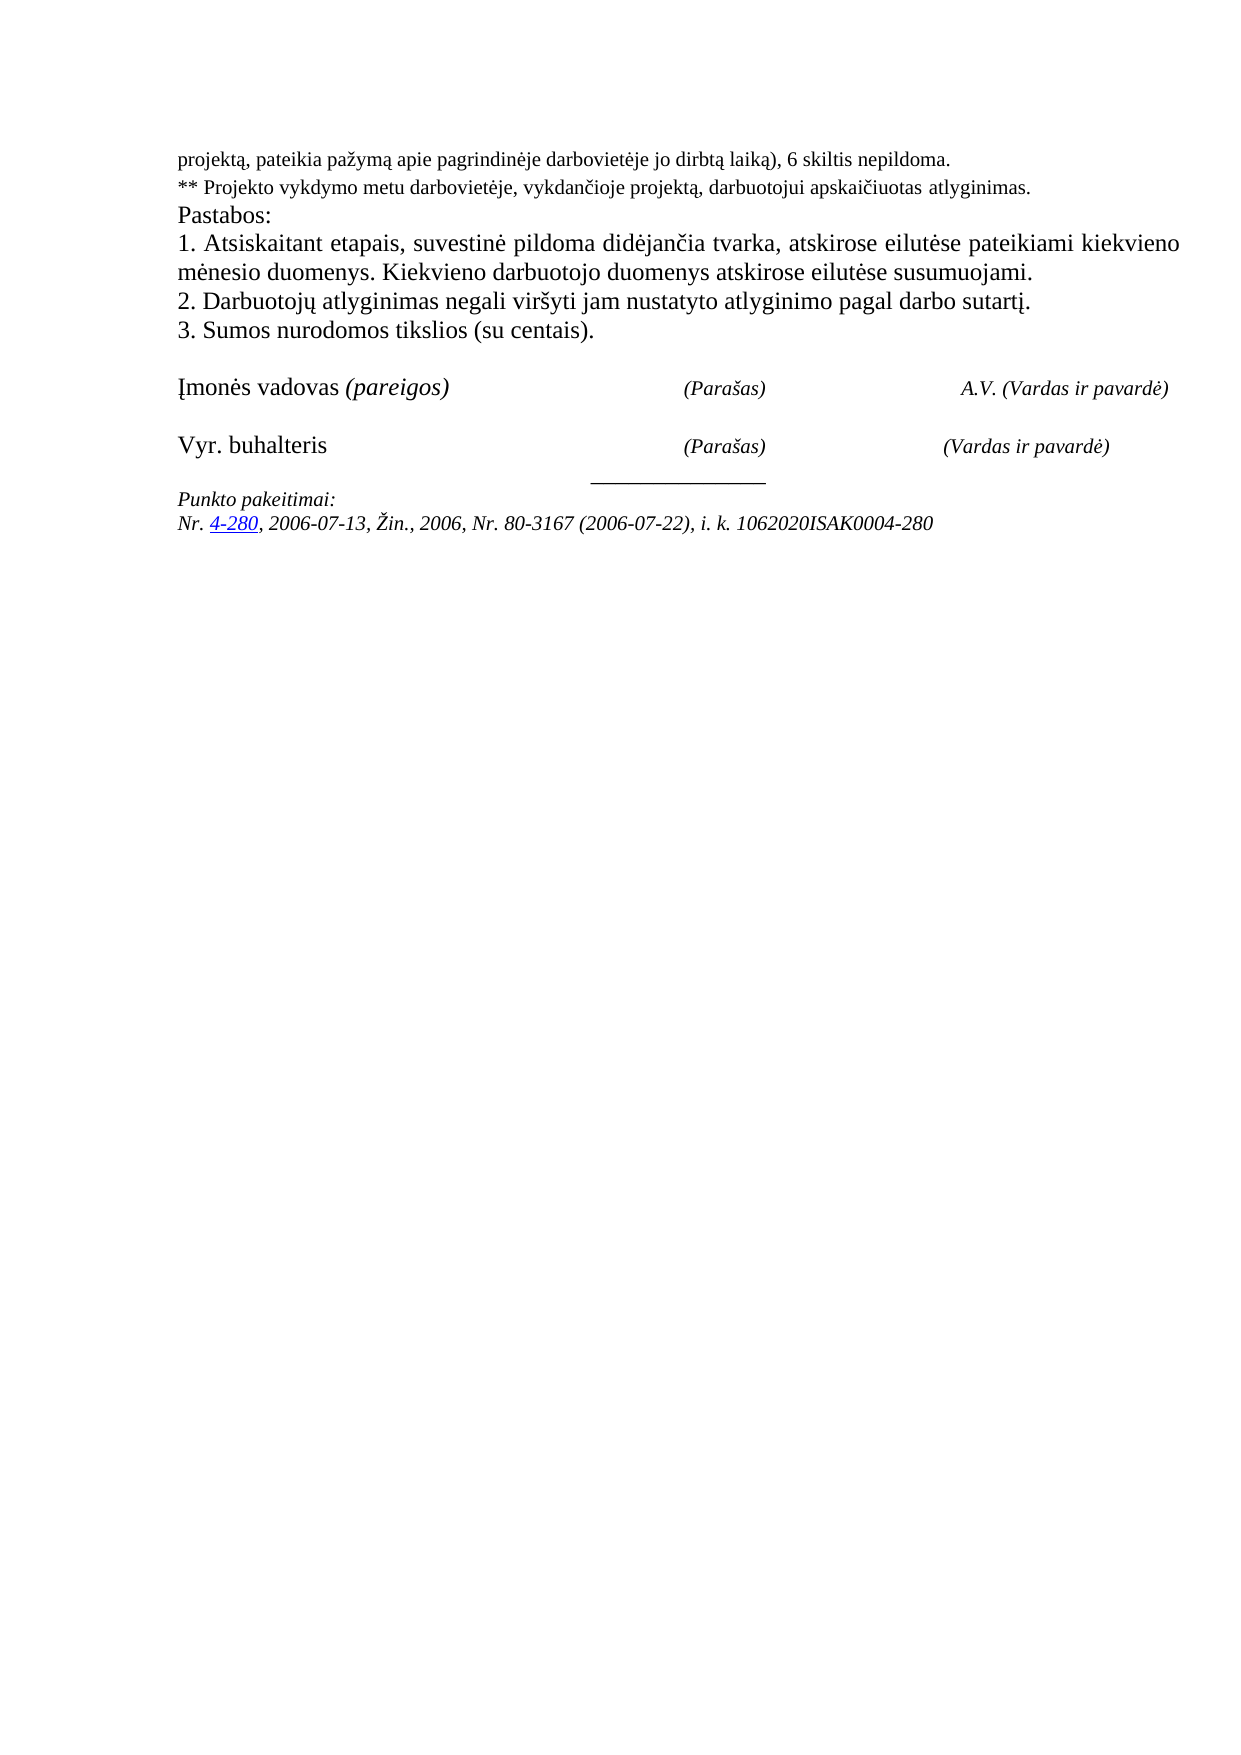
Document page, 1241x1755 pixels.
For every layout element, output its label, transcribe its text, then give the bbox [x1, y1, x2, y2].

text Įmonės vadovas (pareigos) (Parašas) A.V. (Vardas ir pavardė) [177, 372, 1181, 401]
text 3. Sumos nurodomos tikslios (su centais). [177, 315, 1181, 343]
text Pastabos: [177, 200, 1181, 228]
text 2. Darbuotojų atlyginimas negali viršyti jam nustatyto atlyginimo pagal darbo sutartį. [177, 286, 1181, 315]
text Punkto pakeitimai: [177, 487, 1181, 511]
text Vyr. buhalteris (Parašas) (Vardas ir pavardė) [177, 430, 1181, 458]
text 1. Atsiskaitant etapais, suvestinė pildoma didėjančia tvarka, atskirose eilutėse pateikiami kiekvieno mėnesio duomenys. Kiekvieno darbuotojo duomenys atskirose eilutėse susumuojami. [177, 228, 1181, 286]
text ** Projekto vykdymo metu darbovietėje, vykdančioje projektą, darbuotojui apskaičiuotas atlyginimas. [177, 171, 1181, 200]
text projektą, pateikia pažymą apie pagrindinėje darbovietėje jo dirbtą laiką), 6 skiltis nepildoma. [177, 147, 1181, 171]
text Nr. 4-280, 2006-07-13, Žin., 2006, Nr. 80-3167 (2006-07-22), i. k. 1062020ISAK0004-280 [177, 511, 1181, 535]
text ______________ [177, 458, 1181, 487]
